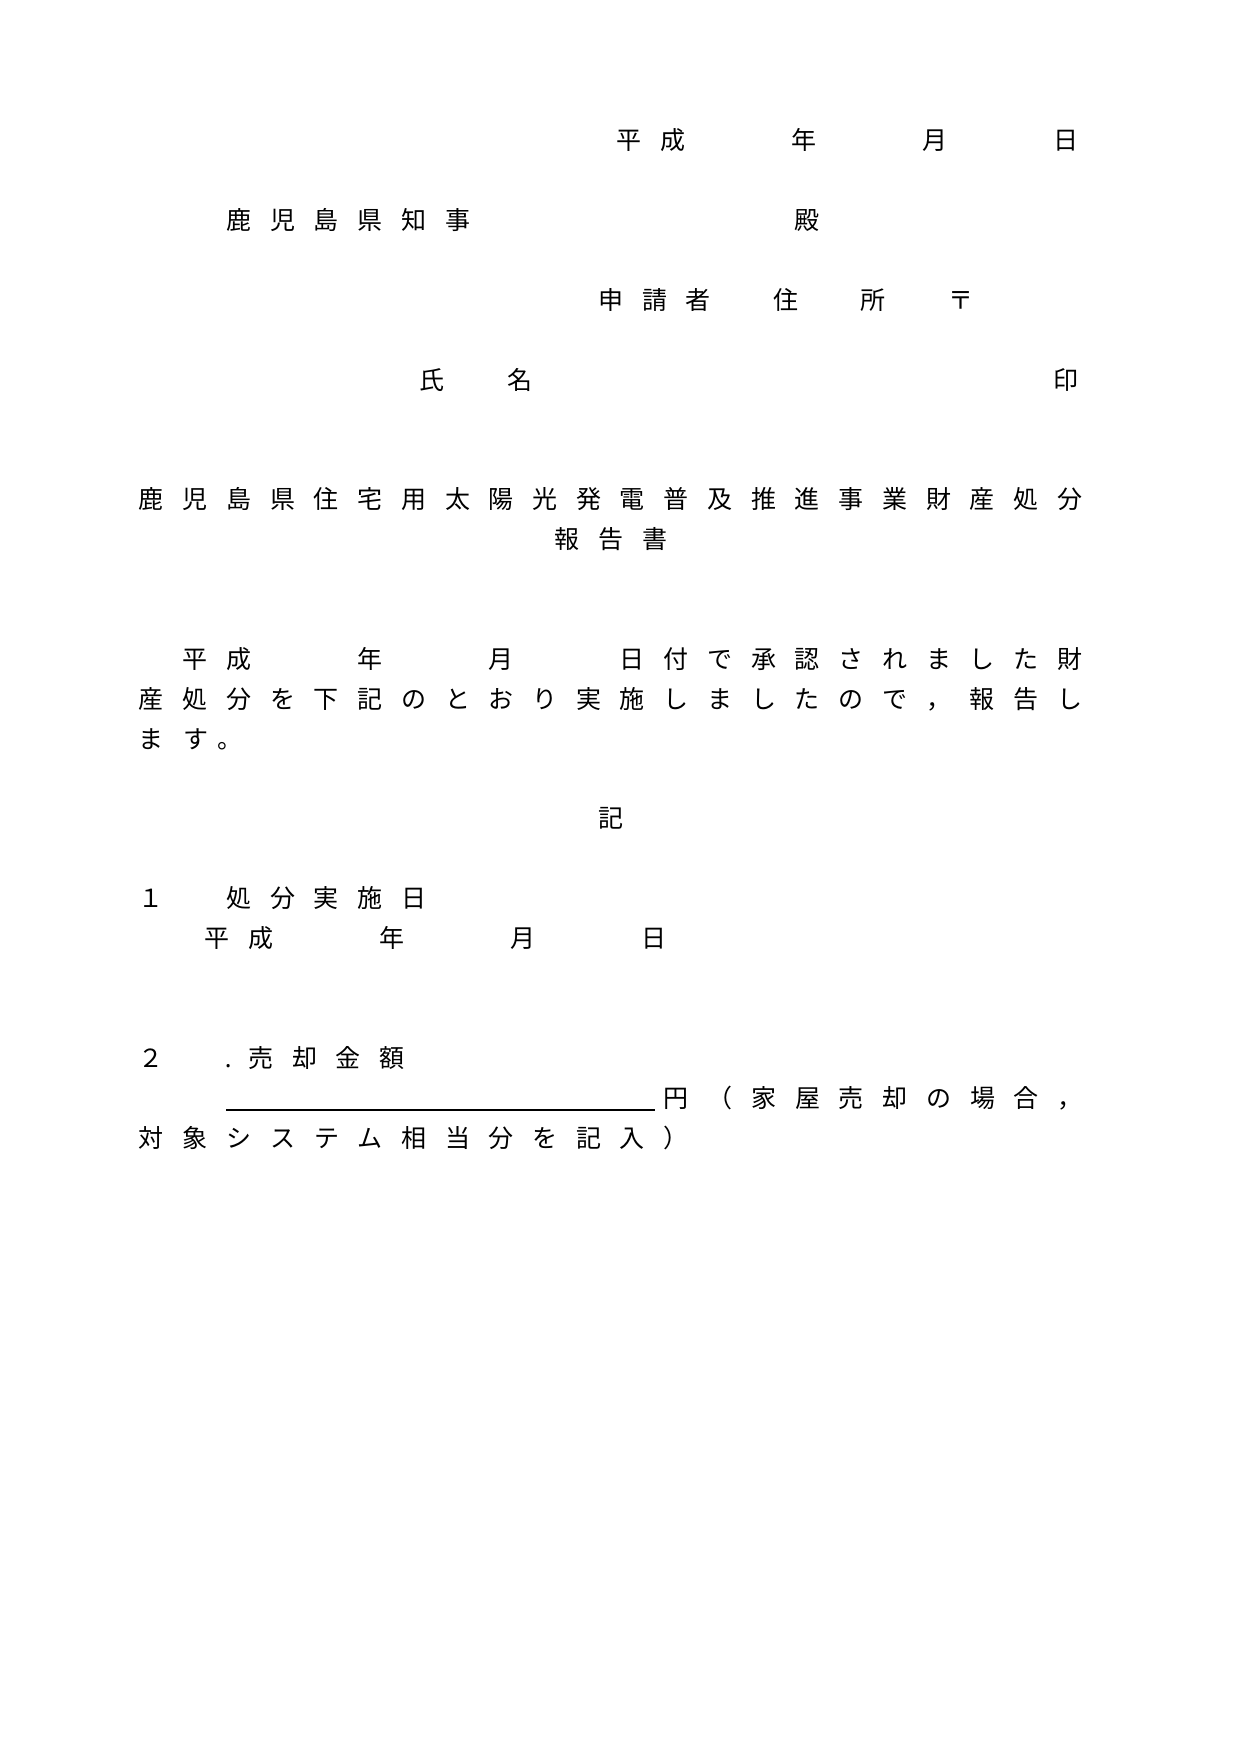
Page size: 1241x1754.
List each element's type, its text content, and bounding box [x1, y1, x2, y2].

text 氏 名 印 [129, 358, 1088, 398]
text 平成 年 月 日付で承認されました財産処分を下記のとおり実施しましたので，報告します。 [129, 638, 1092, 757]
text 円（家屋売却の場合，対象システム相当分を記入） [129, 1076, 1092, 1156]
text 鹿児島県住宅用太陽光発電普及推進事業財産処分報告書 [129, 478, 1092, 558]
text 記 [129, 797, 1092, 837]
text 平成 年 月 日 [129, 119, 1088, 159]
text 鹿児島県知事 殿 [129, 199, 1092, 239]
text 平成 年 月 日 [129, 917, 1092, 957]
text ２ .売却金額 [129, 1037, 1092, 1076]
text 申請者 住 所 〒 [129, 278, 992, 318]
text １ 処分実施日 [129, 877, 1092, 917]
